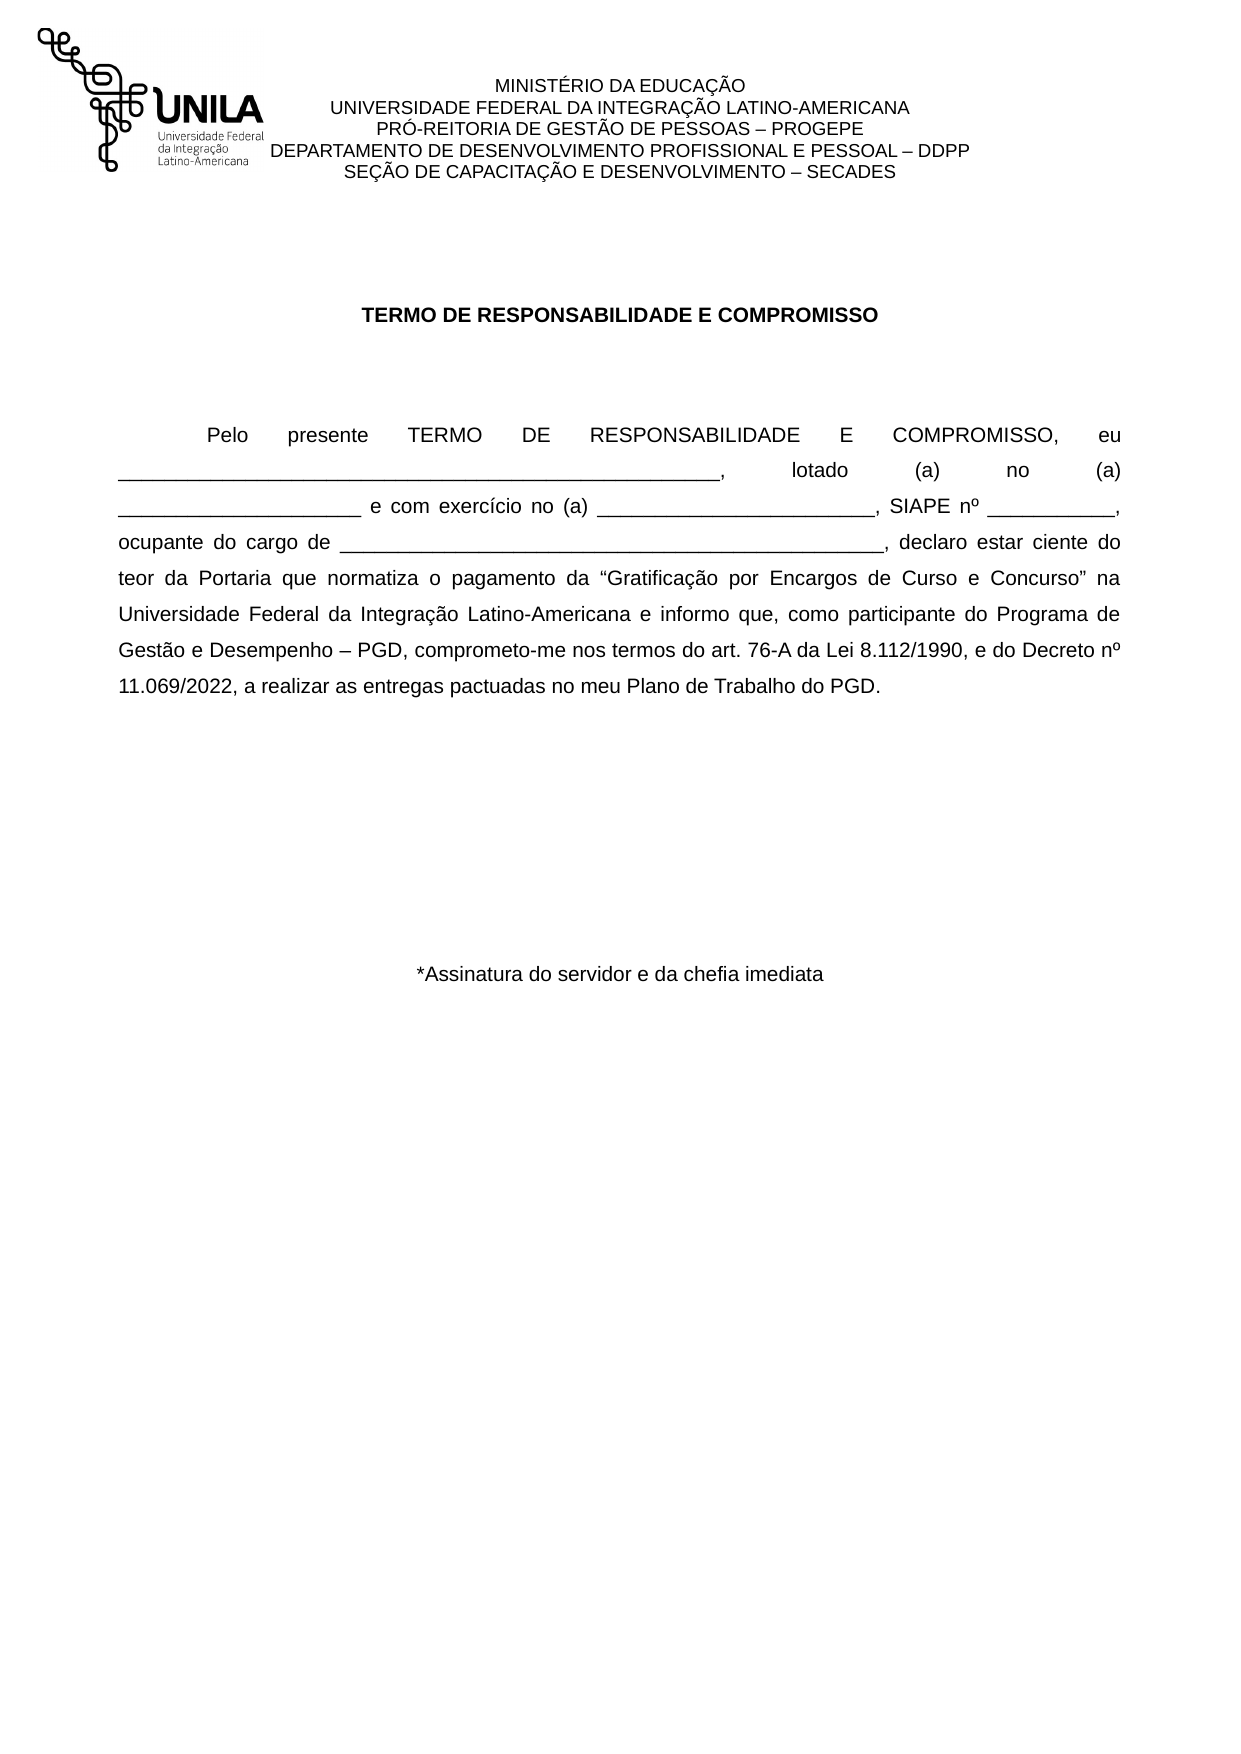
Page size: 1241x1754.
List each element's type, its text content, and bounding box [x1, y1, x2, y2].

picture [37, 28, 264, 172]
text Pelo presente TERMO DE RESPONSABILIDADE E COMPROMISSO, eu ____________________________________________________, lotado (a) no (a) _____________________ e com exercício no (a) ________________________, SIAPE nº ___________, ocupante do cargo de _______________________________________________, declaro estar ciente do teor da Portaria que normatiza o pagamento da “Gratificação por Encargos de Curso e Concurso” na Universidade Federal da Integração Latino-Americana e informo que, como participante do Programa de Gestão e Desempenho – PGD, comprometo-me nos termos do art. 76-A da Lei 8.112/1990, e do Decreto nº 11.069/2022, a realizar as entregas pactuadas no meu Plano de Trabalho do PGD. [118, 422, 1122, 698]
text *Assinatura do servidor e da chefia imediata [118, 961, 1122, 985]
text TERMO DE RESPONSABILIDADE E COMPROMISSO [118, 303, 1122, 327]
